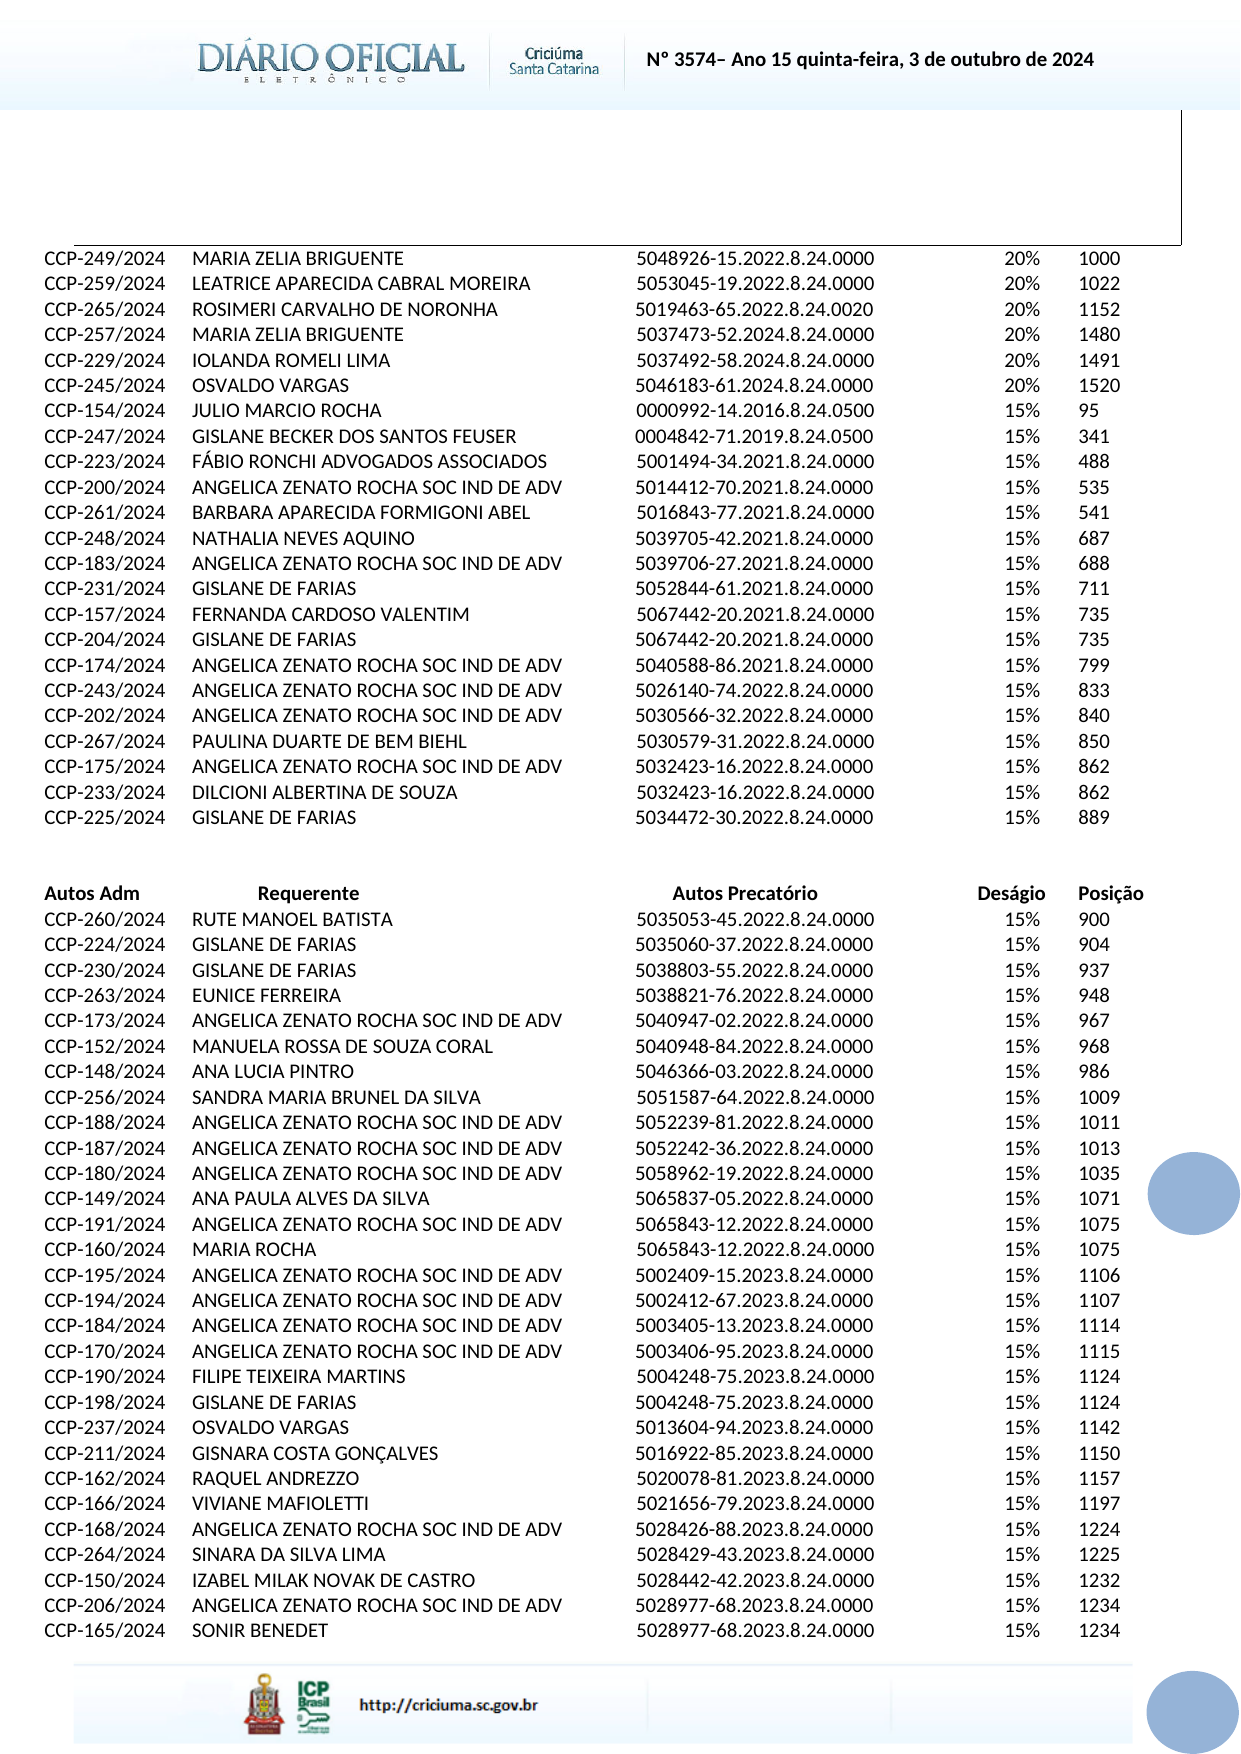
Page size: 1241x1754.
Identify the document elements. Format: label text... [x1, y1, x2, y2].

text CCP-211/2024 GISNARA COSTA GONÇALVES 5016922-85.2023.8.24.0000 15% 1150 [44, 1440, 1181, 1465]
text CCP-263/2024 EUNICE FERREIRA 5038821-76.2022.8.24.0000 15% 948 [44, 982, 1181, 1008]
text CCP-175/2024 ANGELICA ZENATO ROCHA SOC IND DE ADV 5032423-16.2022.8.24.0000 15% 862 [44, 753, 1181, 779]
text CCP-149/2024 ANA PAULA ALVES DA SILVA 5065837-05.2022.8.24.0000 15% 1071 [44, 1186, 1151, 1211]
text CCP-249/2024 MARIA ZELIA BRIGUENTE 5048926-15.2022.8.24.0000 20% 1000 [44, 245, 1181, 271]
text CCP-194/2024 ANGELICA ZENATO ROCHA SOC IND DE ADV 5002412-67.2023.8.24.0000 15% 1107 [44, 1287, 1181, 1313]
text CCP-183/2024 ANGELICA ZENATO ROCHA SOC IND DE ADV 5039706-27.2021.8.24.0000 15% 688 [44, 550, 1181, 576]
text CCP-162/2024 RAQUEL ANDREZZO 5020078-81.2023.8.24.0000 15% 1157 [44, 1465, 1181, 1491]
text CCP-173/2024 ANGELICA ZENATO ROCHA SOC IND DE ADV 5040947-02.2022.8.24.0000 15% 967 [44, 1008, 1181, 1033]
text CCP-261/2024 BARBARA APARECIDA FORMIGONI ABEL 5016843-77.2021.8.24.0000 15% 541 [44, 499, 1181, 525]
text CCP-257/2024 MARIA ZELIA BRIGUENTE 5037473-52.2024.8.24.0000 20% 1480 [44, 321, 1181, 347]
text CCP-180/2024 ANGELICA ZENATO ROCHA SOC IND DE ADV 5058962-19.2022.8.24.0000 15% 1035 [44, 1160, 1165, 1186]
text CCP-224/2024 GISLANE DE FARIAS 5035060-37.2022.8.24.0000 15% 904 [44, 931, 1181, 957]
text CCP-190/2024 FILIPE TEIXEIRA MARTINS 5004248-75.2023.8.24.0000 15% 1124 [44, 1363, 1181, 1389]
text CCP-265/2024 ROSIMERI CARVALHO DE NORONHA 5019463-65.2022.8.24.0020 20% 1152 [44, 296, 1181, 321]
text CCP-230/2024 GISLANE DE FARIAS 5038803-55.2022.8.24.0000 15% 937 [44, 957, 1181, 982]
text CCP-267/2024 PAULINA DUARTE DE BEM BIEHL 5030579-31.2022.8.24.0000 15% 850 [44, 728, 1181, 753]
text CCP-202/2024 ANGELICA ZENATO ROCHA SOC IND DE ADV 5030566-32.2022.8.24.0000 15% 840 [44, 703, 1181, 728]
text CCP-184/2024 ANGELICA ZENATO ROCHA SOC IND DE ADV 5003405-13.2023.8.24.0000 15% 1114 [44, 1313, 1181, 1338]
text CCP-229/2024 IOLANDA ROMELI LIMA 5037492-58.2024.8.24.0000 20% 1491 [44, 347, 1181, 372]
text CCP-223/2024 FÁBIO RONCHI ADVOGADOS ASSOCIADOS 5001494-34.2021.8.24.0000 15% 488 [44, 448, 1181, 474]
text CCP-237/2024 OSVALDO VARGAS 5013604-94.2023.8.24.0000 15% 1142 [44, 1414, 1181, 1440]
text CCP-188/2024 ANGELICA ZENATO ROCHA SOC IND DE ADV 5052239-81.2022.8.24.0000 15% 1011 [44, 1109, 1181, 1135]
text CCP-260/2024 RUTE MANOEL BATISTA 5035053-45.2022.8.24.0000 15% 900 [44, 906, 1181, 931]
text CCP-187/2024 ANGELICA ZENATO ROCHA SOC IND DE ADV 5052242-36.2022.8.24.0000 15% 1013 [44, 1135, 1181, 1160]
text CCP-165/2024 SONIR BENEDET 5028977-68.2023.8.24.0000 15% 1234 [44, 1618, 1181, 1643]
text CCP-157/2024 FERNANDA CARDOSO VALENTIM 5067442-20.2021.8.24.0000 15% 735 [44, 601, 1181, 626]
text CCP-198/2024 GISLANE DE FARIAS 5004248-75.2023.8.24.0000 15% 1124 [44, 1389, 1181, 1414]
text CCP-170/2024 ANGELICA ZENATO ROCHA SOC IND DE ADV 5003406-95.2023.8.24.0000 15% 1115 [44, 1338, 1181, 1363]
text CCP-150/2024 IZABEL MILAK NOVAK DE CASTRO 5028442-42.2023.8.24.0000 15% 1232 [44, 1567, 1181, 1592]
text Autos Adm Requerente Autos Precatório Deságio Posição [44, 881, 1181, 906]
text CCP-259/2024 LEATRICE APARECIDA CABRAL MOREIRA 5053045-19.2022.8.24.0000 20% 1022 [44, 271, 1181, 296]
text CCP-166/2024 VIVIANE MAFIOLETTI 5021656-79.2023.8.24.0000 15% 1197 [44, 1491, 1181, 1516]
text CCP-174/2024 ANGELICA ZENATO ROCHA SOC IND DE ADV 5040588-86.2021.8.24.0000 15% 799 [44, 652, 1181, 677]
text CCP-160/2024 MARIA ROCHA 5065843-12.2022.8.24.0000 15% 1075 [44, 1236, 1181, 1262]
text CCP-200/2024 ANGELICA ZENATO ROCHA SOC IND DE ADV 5014412-70.2021.8.24.0000 15% 535 [44, 474, 1181, 499]
text CCP-168/2024 ANGELICA ZENATO ROCHA SOC IND DE ADV 5028426-88.2023.8.24.0000 15% 1224 [44, 1516, 1181, 1541]
text CCP-195/2024 ANGELICA ZENATO ROCHA SOC IND DE ADV 5002409-15.2023.8.24.0000 15% 1106 [44, 1262, 1181, 1287]
text CCP-264/2024 SINARA DA SILVA LIMA 5028429-43.2023.8.24.0000 15% 1225 [44, 1541, 1181, 1567]
text CCP-225/2024 GISLANE DE FARIAS 5034472-30.2022.8.24.0000 15% 889 [44, 804, 1181, 830]
text CCP-206/2024 ANGELICA ZENATO ROCHA SOC IND DE ADV 5028977-68.2023.8.24.0000 15% 1234 [44, 1592, 1181, 1618]
text CCP-247/2024 GISLANE BECKER DOS SANTOS FEUSER 0004842-71.2019.8.24.0500 15% 341 [44, 423, 1181, 448]
text CCP-148/2024 ANA LUCIA PINTRO 5046366-03.2022.8.24.0000 15% 986 [44, 1058, 1181, 1084]
text CCP-204/2024 GISLANE DE FARIAS 5067442-20.2021.8.24.0000 15% 735 [44, 626, 1181, 652]
text CCP-243/2024 ANGELICA ZENATO ROCHA SOC IND DE ADV 5026140-74.2022.8.24.0000 15% 833 [44, 677, 1181, 703]
text CCP-248/2024 NATHALIA NEVES AQUINO 5039705-42.2021.8.24.0000 15% 687 [44, 525, 1181, 550]
text CCP-245/2024 OSVALDO VARGAS 5046183-61.2024.8.24.0000 20% 1520 [44, 372, 1181, 398]
text CCP-191/2024 ANGELICA ZENATO ROCHA SOC IND DE ADV 5065843-12.2022.8.24.0000 15% 1075 [44, 1211, 1181, 1236]
text CCP-256/2024 SANDRA MARIA BRUNEL DA SILVA 5051587-64.2022.8.24.0000 15% 1009 [44, 1084, 1181, 1109]
text CCP-231/2024 GISLANE DE FARIAS 5052844-61.2021.8.24.0000 15% 711 [44, 576, 1181, 601]
text CCP-154/2024 JULIO MARCIO ROCHA 0000992-14.2016.8.24.0500 15% 95 [44, 398, 1181, 423]
text CCP-233/2024 DILCIONI ALBERTINA DE SOUZA 5032423-16.2022.8.24.0000 15% 862 [44, 779, 1181, 804]
text CCP-152/2024 MANUELA ROSSA DE SOUZA CORAL 5040948-84.2022.8.24.0000 15% 968 [44, 1033, 1181, 1058]
